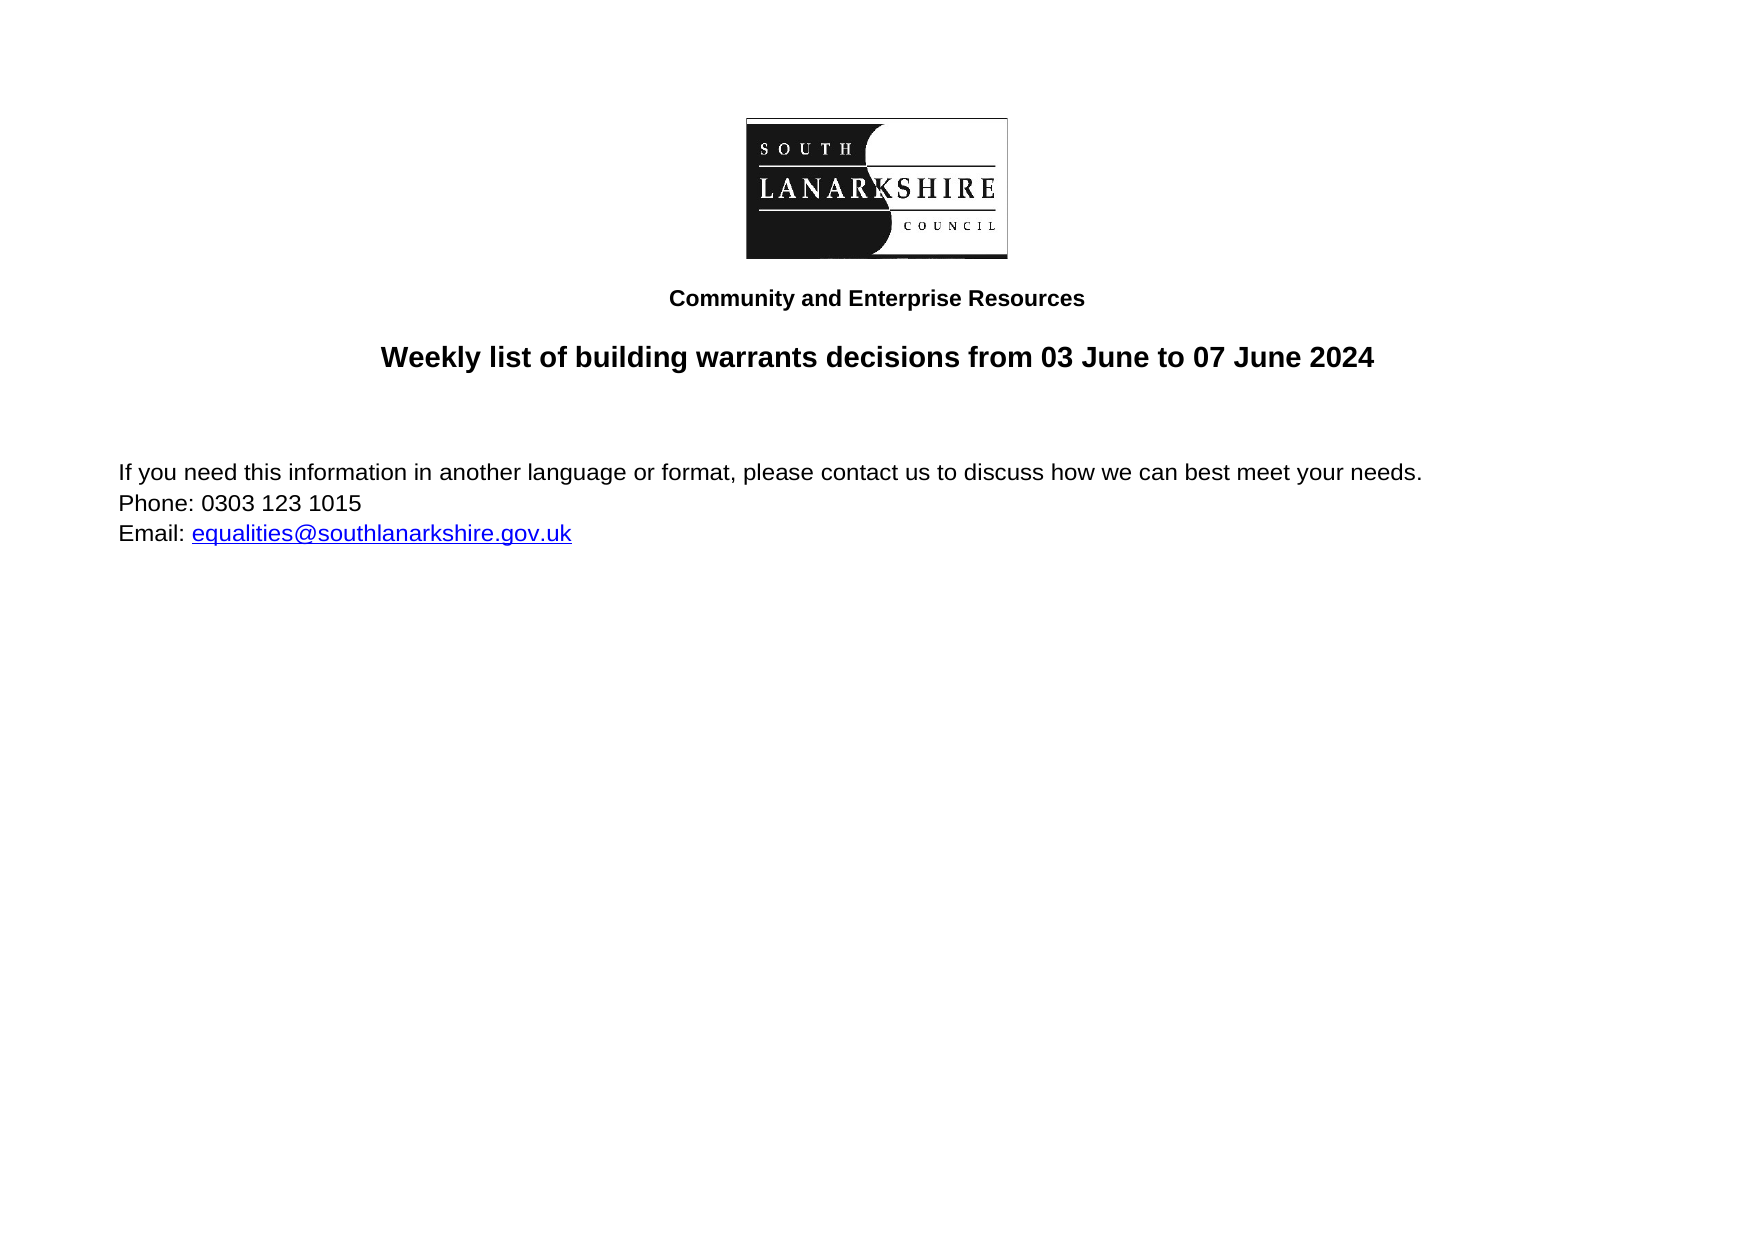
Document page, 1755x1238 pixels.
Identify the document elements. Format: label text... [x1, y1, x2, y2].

text If you need this information in another language or format, please contact us to discuss how we can best meet your needs. [118, 459, 1639, 486]
text Email: equalities@southlanarkshire.gov.uk [118, 520, 1636, 546]
text Community and Enterprise Resources [118, 285, 1636, 311]
subtitle Weekly list of building warrants decisions from 03 June to 07 June 2024 [120, 339, 1636, 373]
text Phone: 0303 123 1015 [118, 489, 1636, 516]
